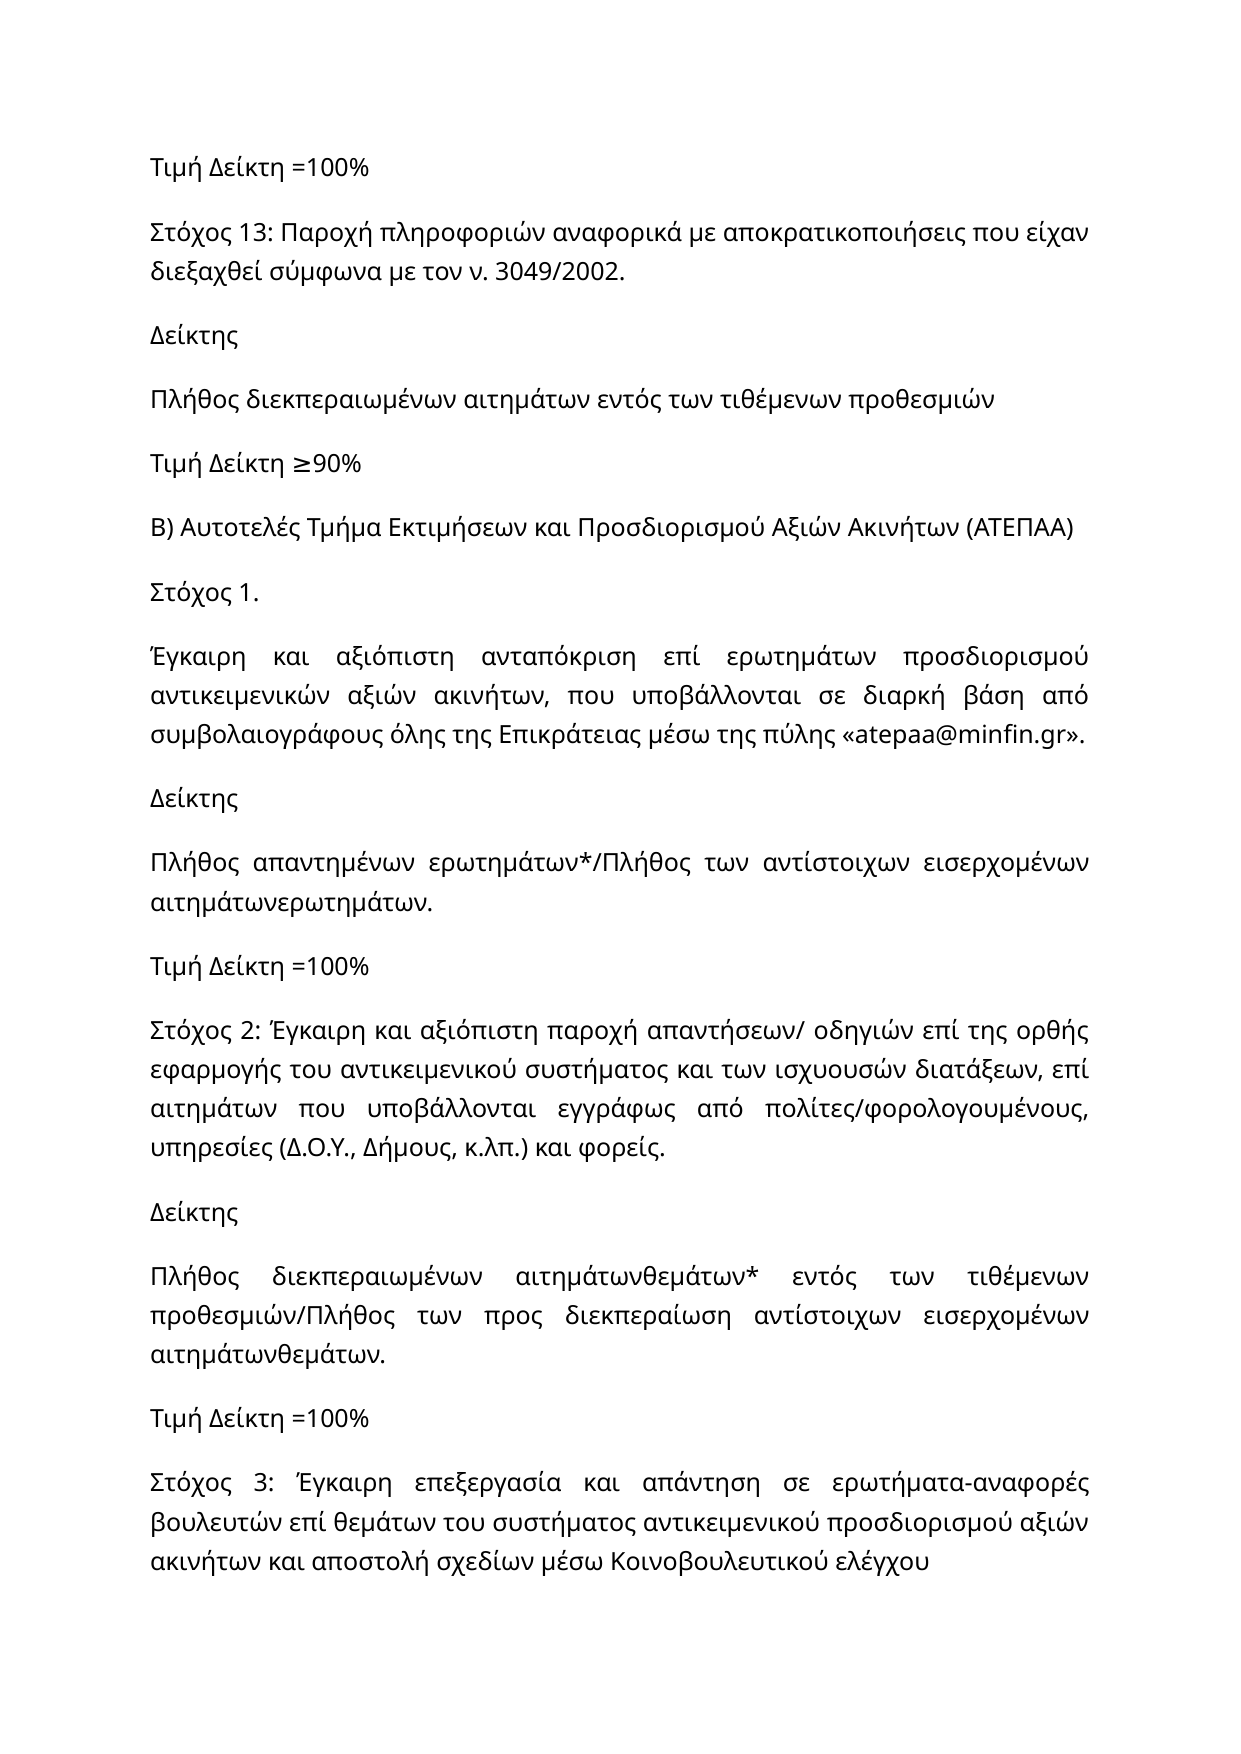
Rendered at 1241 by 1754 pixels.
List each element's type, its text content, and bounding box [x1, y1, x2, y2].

text Β) Αυτοτελές Τμήμα Εκτιμήσεων και Προσδιορισμού Αξιών Ακινήτων (ΑΤΕΠΑΑ) [150, 510, 1090, 544]
text Τιμή Δείκτη ≥90% [150, 446, 1090, 480]
text Στόχος 2: Έγκαιρη και αξιόπιστη παροχή απαντήσεων/ οδηγιών επί της ορθής εφαρμογής του αντικειμενικού συστήματος και των ισχυουσών διατάξεων, επί αιτημάτων που υποβάλλονται εγγράφως από πολίτες/φορολογουμένους, υπηρεσίες (Δ.Ο.Υ., Δήμους, κ.λπ.) και φορείς. [150, 1012, 1090, 1164]
text Στόχος 1. [150, 574, 1090, 608]
text Δείκτης [150, 781, 1090, 815]
text Πλήθος διεκπεραιωμένων αιτημάτων εντός των τιθέμενων προθεσμιών [150, 382, 1090, 416]
text Δείκτης [150, 1194, 1090, 1228]
text Τιμή Δείκτη =100% [150, 150, 1090, 184]
text Τιμή Δείκτη =100% [150, 948, 1090, 982]
text Έγκαιρη και αξιόπιστη ανταπόκριση επί ερωτημάτων προσδιορισμού αντικειμενικών αξιών ακινήτων, που υποβάλλονται σε διαρκή βάση από συμβολαιογράφους όλης της Επικράτειας μέσω της πύλης «atepaa@minfin.gr». [150, 638, 1090, 751]
text Δείκτης [150, 317, 1090, 352]
text Στόχος 13: Παροχή πληροφοριών αναφορικά με αποκρατικοποιήσεις που είχαν διεξαχθεί σύμφωνα με τον ν. 3049/2002. [150, 214, 1090, 287]
text Στόχος 3: Έγκαιρη επεξεργασία και απάντηση σε ερωτήματα-αναφορές βουλευτών επί θεμάτων του συστήματος αντικειμενικού προσδιορισμού αξιών ακινήτων και αποστολή σχεδίων μέσω Κοινοβουλευτικού ελέγχου [150, 1465, 1090, 1577]
text Πλήθος απαντημένων ερωτημάτων*/Πλήθος των αντίστοιχων εισερχομένων αιτημάτωνερωτημάτων. [150, 845, 1090, 918]
text Τιμή Δείκτη =100% [150, 1401, 1090, 1435]
text Πλήθος διεκπεραιωμένων αιτημάτωνθεμάτων* εντός των τιθέμενων προθεσμιών/Πλήθος των προς διεκπεραίωση αντίστοιχων εισερχομένων αιτημάτωνθεμάτων. [150, 1258, 1090, 1371]
